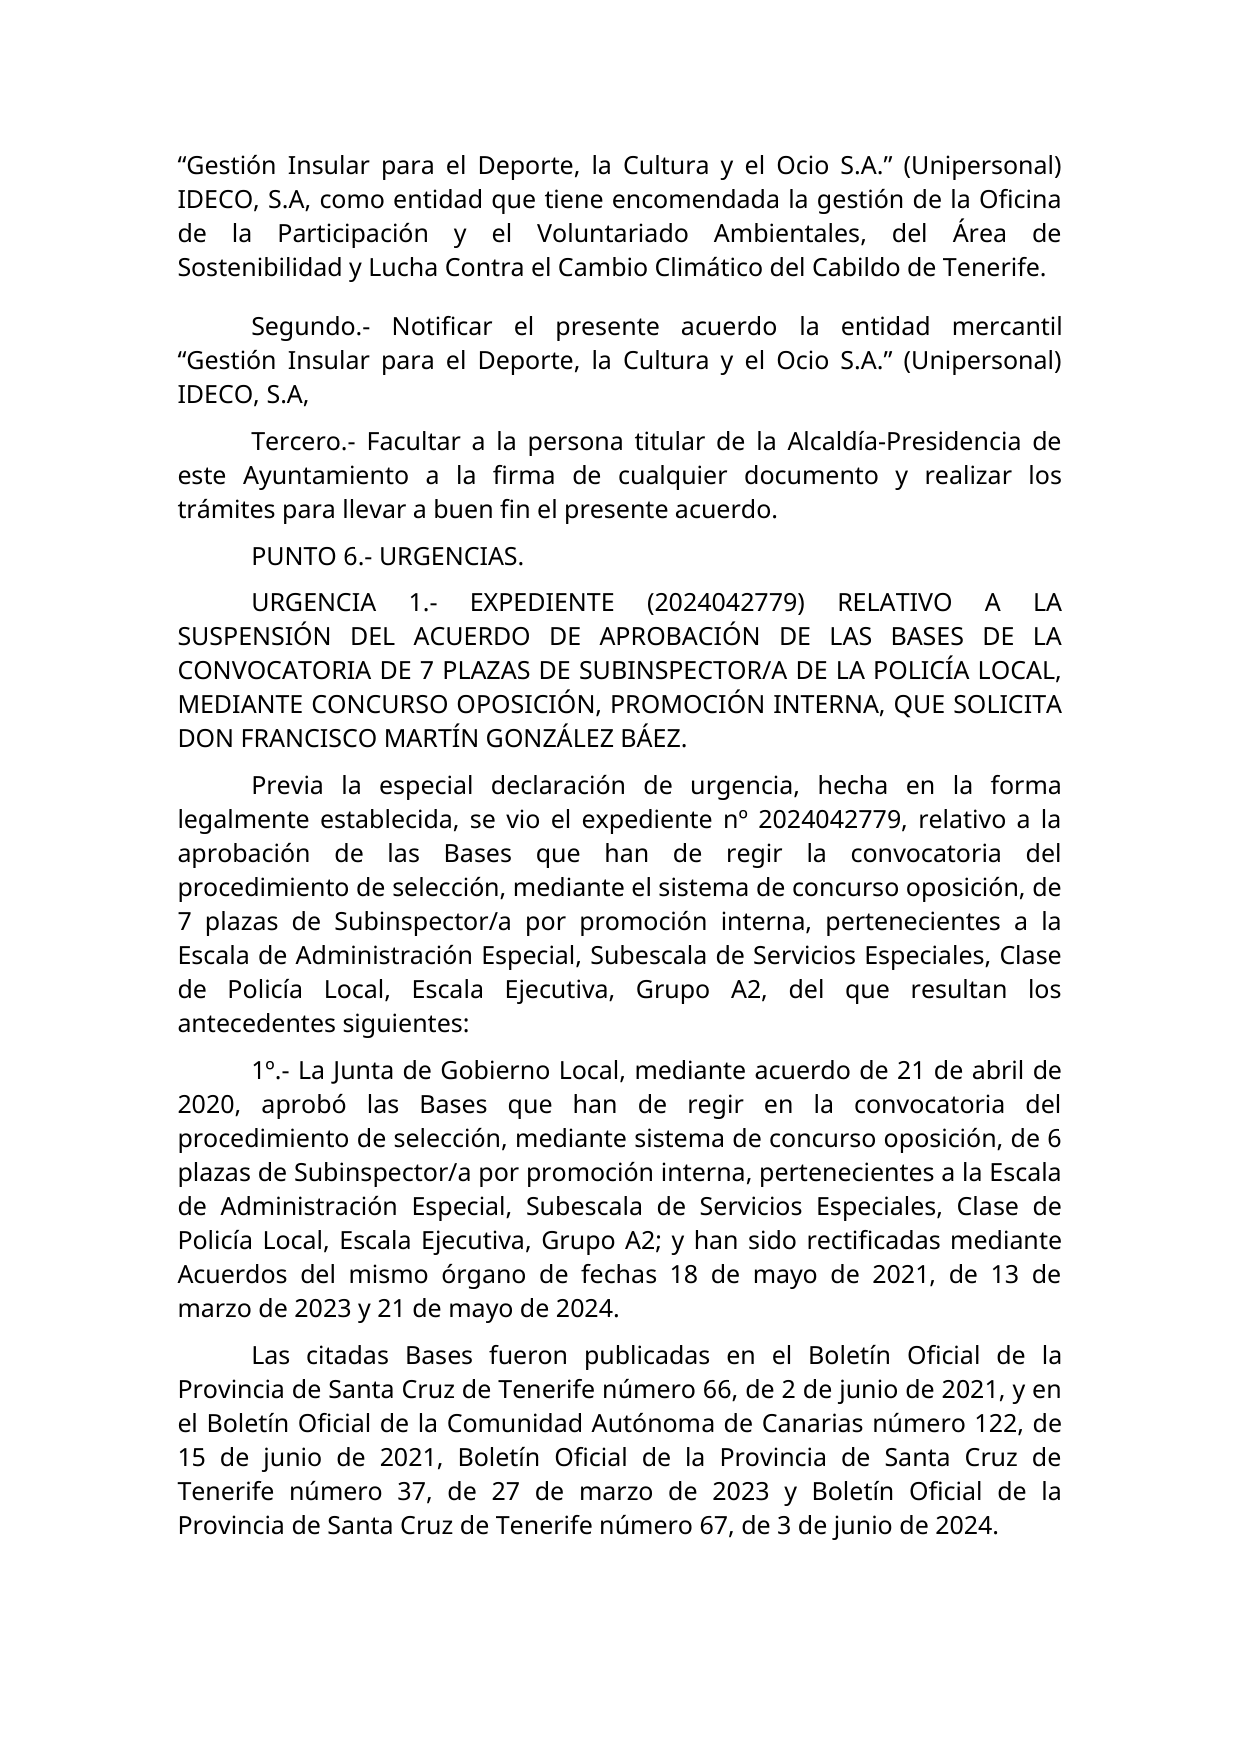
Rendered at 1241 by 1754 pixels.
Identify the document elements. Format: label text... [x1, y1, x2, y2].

text Segundo.- Notificar el presente acuerdo la entidad mercantil “Gestión Insular para el Deporte, la Cultura y el Ocio S.A.” (Unipersonal) IDECO, S.A, [177, 309, 1063, 411]
text URGENCIA 1.- EXPEDIENTE (2024042779) RELATIVO A LA SUSPENSIÓN DEL ACUERDO DE APROBACIÓN DE LAS BASES DE LA CONVOCATORIA DE 7 PLAZAS DE SUBINSPECTOR/A DE LA POLICÍA LOCAL, MEDIANTE CONCURSO OPOSICIÓN, PROMOCIÓN INTERNA, QUE SOLICITA DON FRANCISCO MARTÍN GONZÁLEZ BÁEZ. [177, 585, 1063, 755]
text Las citadas Bases fueron publicadas en el Boletín Oficial de la Provincia de Santa Cruz de Tenerife número 66, de 2 de junio de 2021, y en el Boletín Oficial de la Comunidad Autónoma de Canarias número 122, de 15 de junio de 2021, Boletín Oficial de la Provincia de Santa Cruz de Tenerife número 37, de 27 de marzo de 2023 y Boletín Oficial de la Provincia de Santa Cruz de Tenerife número 67, de 3 de junio de 2024. [177, 1338, 1063, 1542]
text Previa la especial declaración de urgencia, hecha en la forma legalmente establecida, se vio el expediente nº 2024042779, relativo a la aprobación de las Bases que han de regir la convocatoria del procedimiento de selección, mediante el sistema de concurso oposición, de 7 plazas de Subinspector/a por promoción interna, pertenecientes a la Escala de Administración Especial, Subescala de Servicios Especiales, Clase de Policía Local, Escala Ejecutiva, Grupo A2, del que resultan los antecedentes siguientes: [177, 768, 1063, 1040]
text Tercero.- Facultar a la persona titular de la Alcaldía-Presidencia de este Ayuntamiento a la firma de cualquier documento y realizar los trámites para llevar a buen fin el presente acuerdo. [177, 423, 1063, 526]
text “Gestión Insular para el Deporte, la Cultura y el Ocio S.A.” (Unipersonal) IDECO, S.A, como entidad que tiene encomendada la gestión de la Oficina de la Participación y el Voluntariado Ambientales, del Área de Sostenibilidad y Lucha Contra el Cambio Climático del Cabildo de Tenerife. [177, 148, 1063, 284]
text PUNTO 6.- URGENCIAS. [177, 538, 1063, 572]
text 1º.- La Junta de Gobierno Local, mediante acuerdo de 21 de abril de 2020, aprobó las Bases que han de regir en la convocatoria del procedimiento de selección, mediante sistema de concurso oposición, de 6 plazas de Subinspector/a por promoción interna, pertenecientes a la Escala de Administración Especial, Subescala de Servicios Especiales, Clase de Policía Local, Escala Ejecutiva, Grupo A2; y han sido rectificadas mediante Acuerdos del mismo órgano de fechas 18 de mayo de 2021, de 13 de marzo de 2023 y 21 de mayo de 2024. [177, 1053, 1063, 1325]
